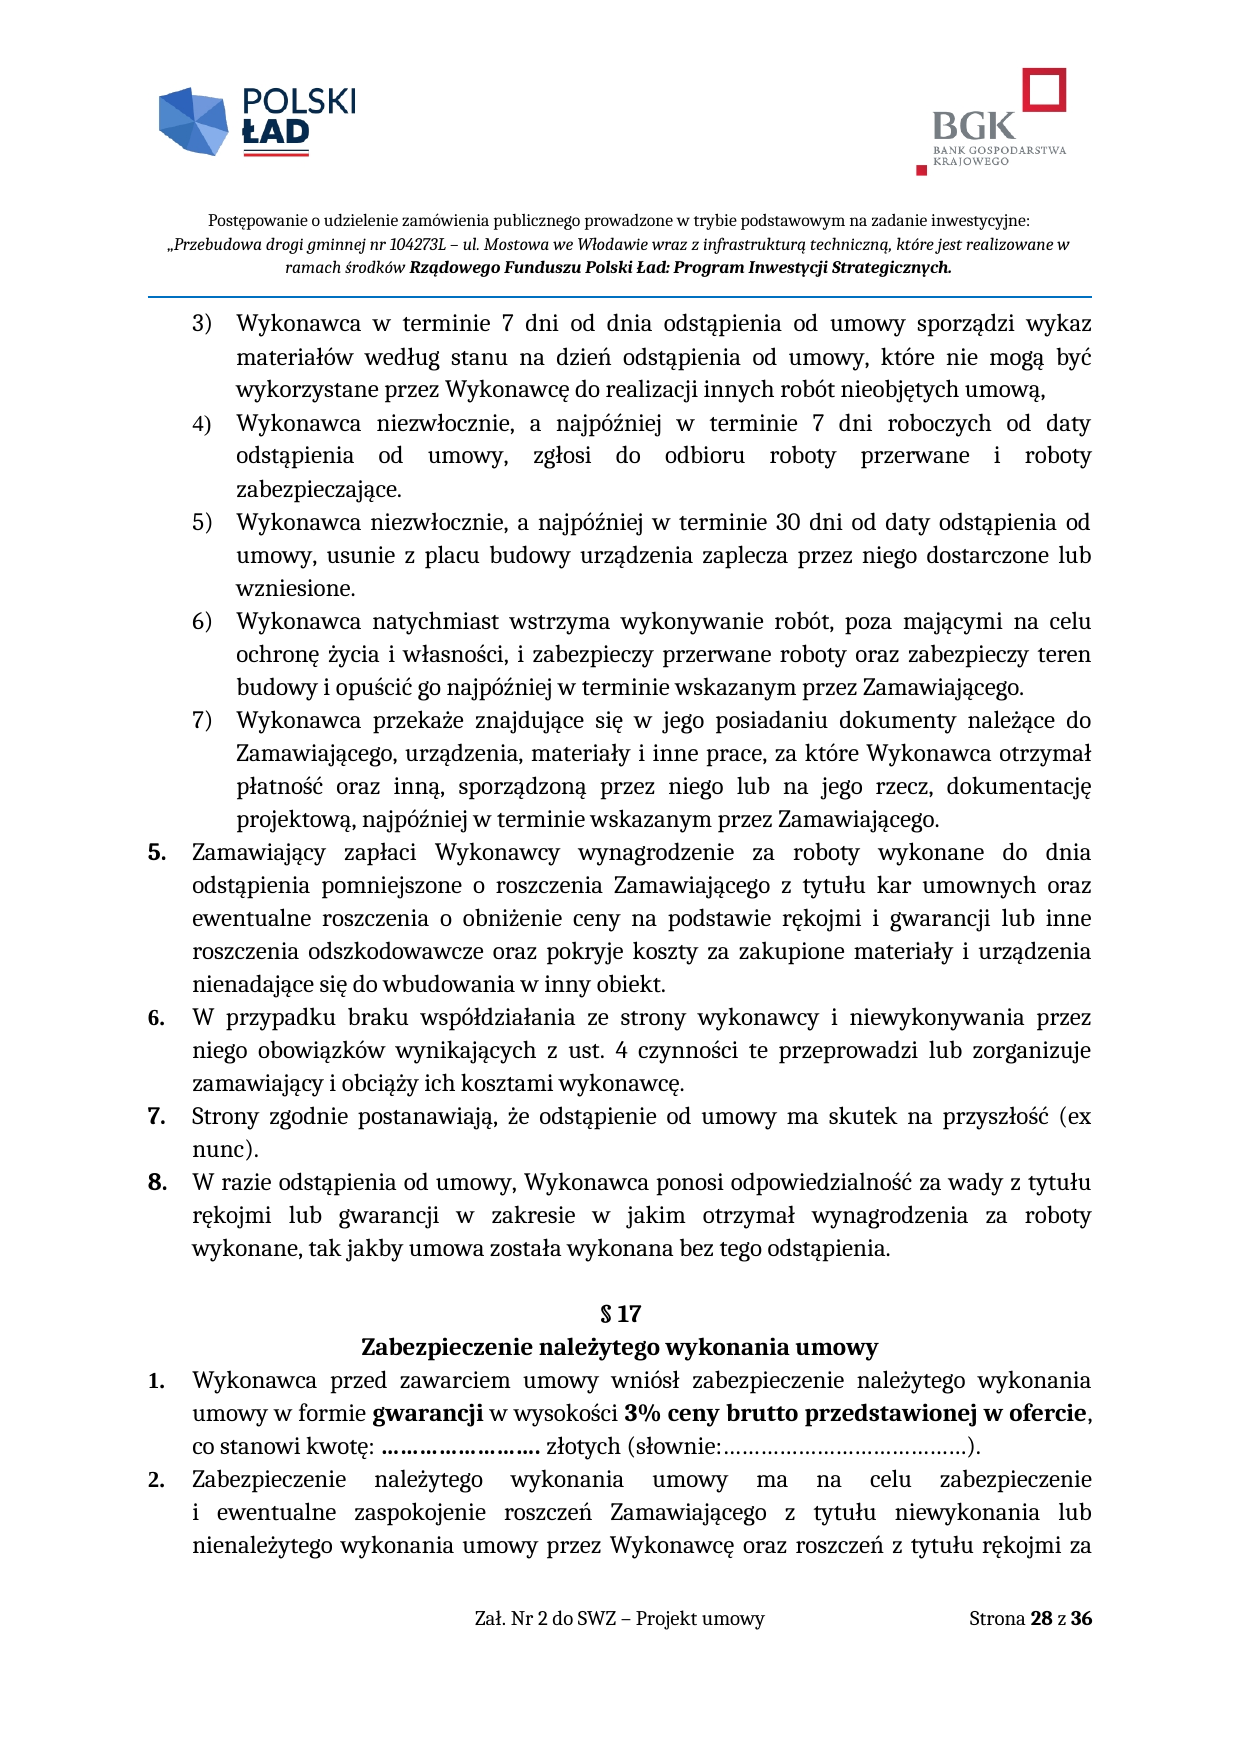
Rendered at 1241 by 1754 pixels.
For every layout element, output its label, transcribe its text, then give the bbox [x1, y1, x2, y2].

list Wykonawca w terminie 7 dni od dnia odstąpienia od umowy sporządzi wykaz materiałów według stanu na dzień odstąpienia od umowy, które nie mogą być wykorzystane przez Wykonawcę do realizacji innych robót nieobjętych umową, [192, 309, 1093, 404]
list Strony zgodnie postanawiają, że odstąpienie od umowy ma skutek na przyszłość (ex nunc). [148, 1102, 1093, 1164]
list Wykonawca przekaże znajdujące się w jego posiadaniu dokumenty należące do Zamawiającego, urządzenia, materiały i inne prace, za które Wykonawca otrzymał płatność oraz inną, sporządzoną przez niego lub na jego rzecz, dokumentację projektową, najpóźniej w terminie wskazanym przez Zamawiającego. [192, 706, 1093, 833]
list Wykonawca niezwłocznie, a najpóźniej w terminie 30 dni od daty odstąpienia od umowy, usunie z placu budowy urządzenia zaplecza przez niego dostarczone lub wzniesione. [192, 507, 1093, 602]
list Zamawiający zapłaci Wykonawcy wynagrodzenie za roboty wykonane do dnia odstąpienia pomniejszone o roszczenia Zamawiającego z tytułu kar umownych oraz ewentualne roszczenia o obniżenie ceny na podstawie rękojmi i gwarancji lub inne roszczenia odszkodowawcze oraz pokryje koszty za zakupione materiały i urządzenia nienadające się do wbudowania w inny obiekt. [148, 838, 1093, 998]
list Wykonawca natychmiast wstrzyma wykonywanie robót, poza mającymi na celu ochronę życia i własności, i zabezpieczy przerwane roboty oraz zabezpieczy teren budowy i opuścić go najpóźniej w terminie wskazanym przez Zamawiającego. [192, 607, 1093, 701]
list W razie odstąpienia od umowy, Wykonawca ponosi odpowiedzialność za wady z tytułu rękojmi lub gwarancji w zakresie w jakim otrzymał wynagrodzenia za roboty wykonane, tak jakby umowa została wykonana bez tego odstąpienia. [148, 1168, 1093, 1263]
list W przypadku braku współdziałania ze strony wykonawcy i niewykonywania przez niego obowiązków wynikających z ust. 4 czynności te przeprowadzi lub zorganizuje zamawiający i obciąży ich kosztami wykonawcę. [148, 1003, 1093, 1098]
list Wykonawca niezwłocznie, a najpóźniej w terminie 7 dni roboczych od daty odstąpienia od umowy, zgłosi do odbioru roboty przerwane i roboty zabezpieczające. [192, 408, 1093, 503]
list Zabezpieczenie należytego wykonania umowy ma na celu zabezpieczenie i ewentualne zaspokojenie roszczeń Zamawiającego z tytułu niewykonania lub nienależytego wykonania umowy przez Wykonawcę oraz roszczeń z tytułu rękojmi za [148, 1465, 1093, 1560]
text Zabezpieczenie należytego wykonania umowy [148, 1333, 1093, 1362]
text § 17 [148, 1300, 1093, 1329]
list Wykonawca przed zawarciem umowy wniósł zabezpieczenie należytego wykonania umowy w formie gwarancji w wysokości 3% ceny brutto przedstawionej w ofercie, co stanowi kwotę: ……………………. złotych (słownie:…………………………………). [148, 1366, 1093, 1461]
